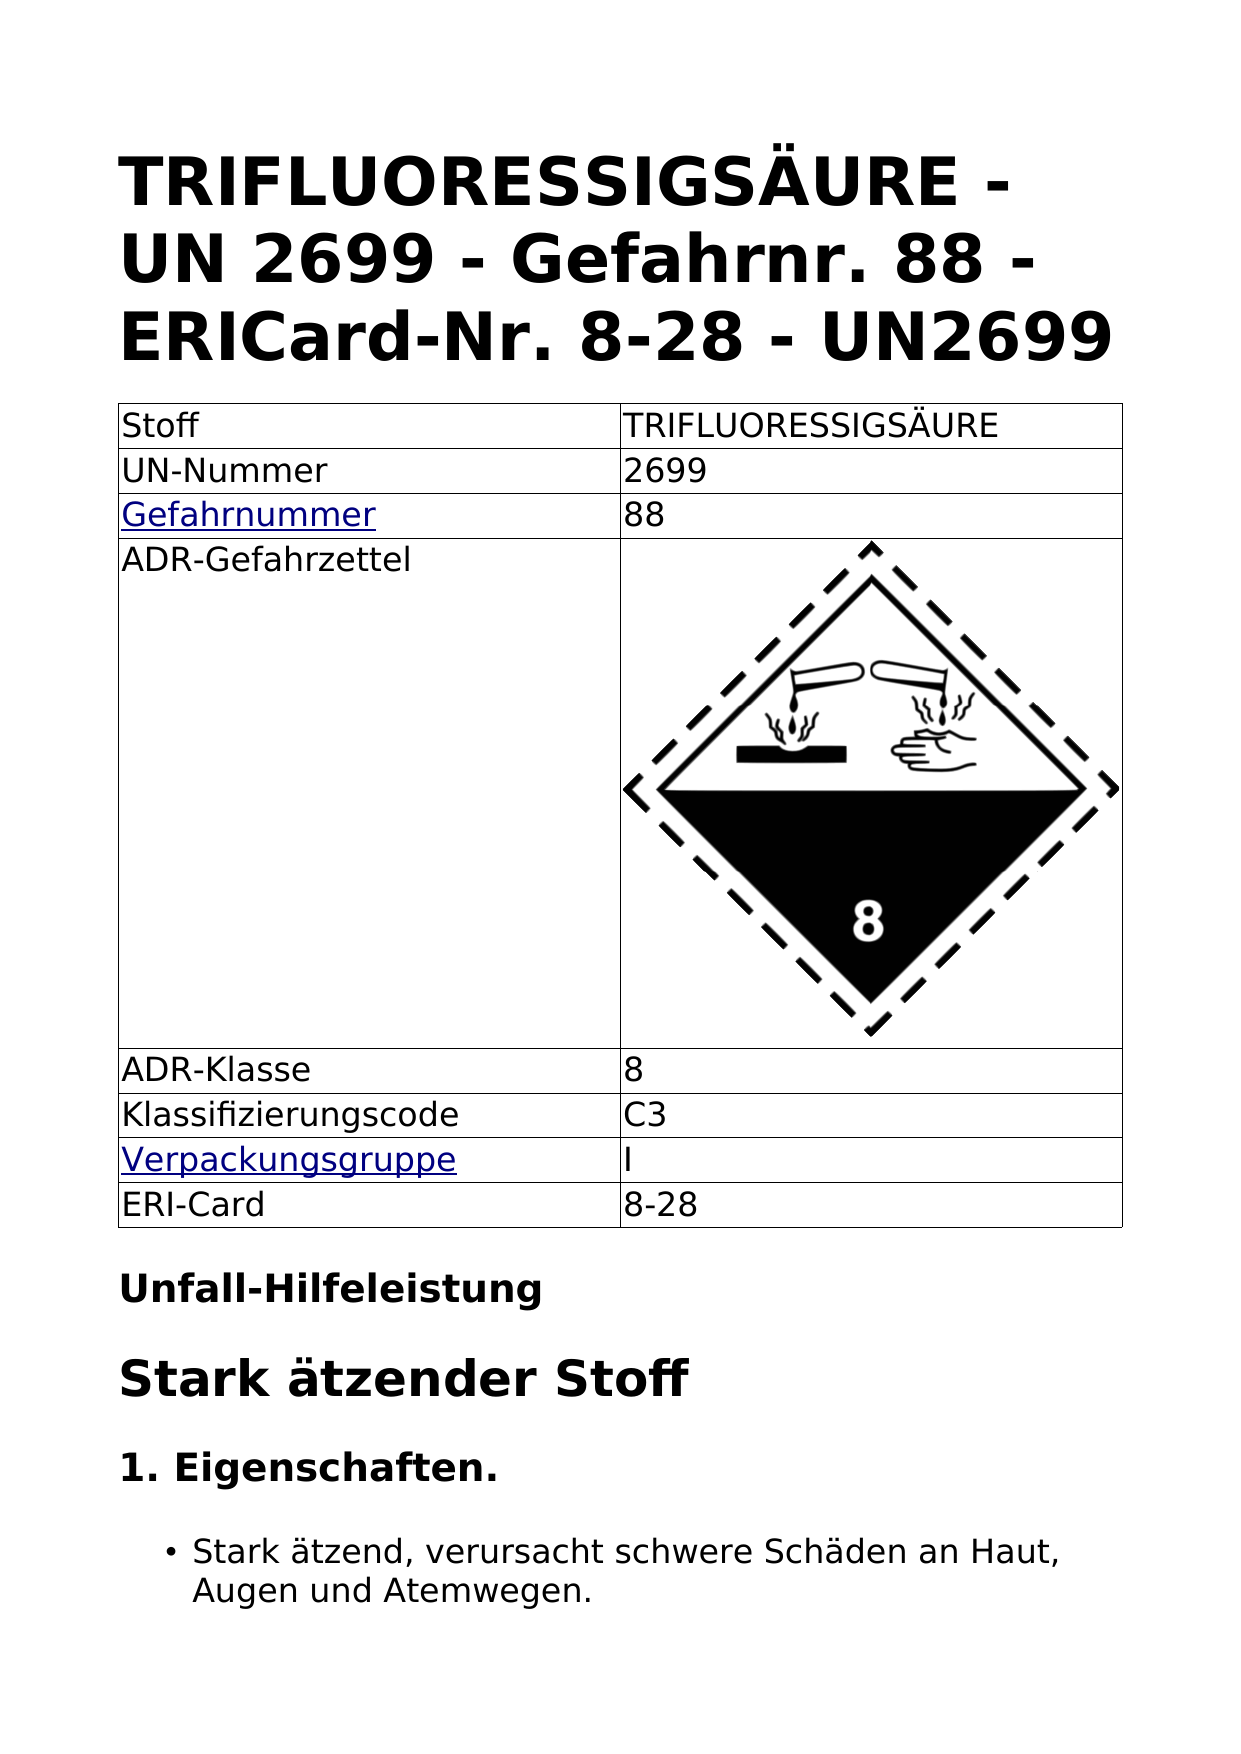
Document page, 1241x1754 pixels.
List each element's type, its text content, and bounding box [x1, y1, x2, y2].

subtitle 1. Eigenschaften. [118, 1445, 1122, 1490]
table_cell UN-Nummer [119, 449, 620, 493]
table_cell Klassifizierungscode [119, 1094, 620, 1137]
table_header Stoff [119, 404, 620, 448]
subtitle Stark ätzender Stoff [118, 1349, 1122, 1408]
table_header TRIFLUORESSIGSÄURE [621, 404, 1122, 448]
table_cell [621, 539, 1122, 1048]
table_cell I [621, 1138, 1122, 1182]
table_cell 2699 [621, 449, 1122, 493]
subtitle TRIFLUORESSIGSÄURE - UN 2699 - Gefahrnr. 88 - ERICard-Nr. 8-28 - UN2699 [118, 143, 1122, 376]
table_cell Gefahrnummer [119, 494, 620, 538]
table_cell ADR-Klasse [119, 1049, 620, 1092]
table_cell ADR-Gefahrzettel [119, 539, 620, 1048]
table_cell ERI-Card [119, 1183, 620, 1227]
table_cell 88 [621, 494, 1122, 538]
list Stark ätzend, verursacht schwere Schäden an Haut, Augen und Atemwegen. [177, 1532, 1122, 1610]
table_cell 8-28 [621, 1183, 1122, 1227]
picture [622, 540, 1120, 1037]
table_cell Verpackungsgruppe [119, 1138, 620, 1182]
table_cell 8 [621, 1049, 1122, 1092]
subtitle Unfall-Hilfeleistung [118, 1267, 1122, 1312]
table_cell C3 [621, 1094, 1122, 1137]
